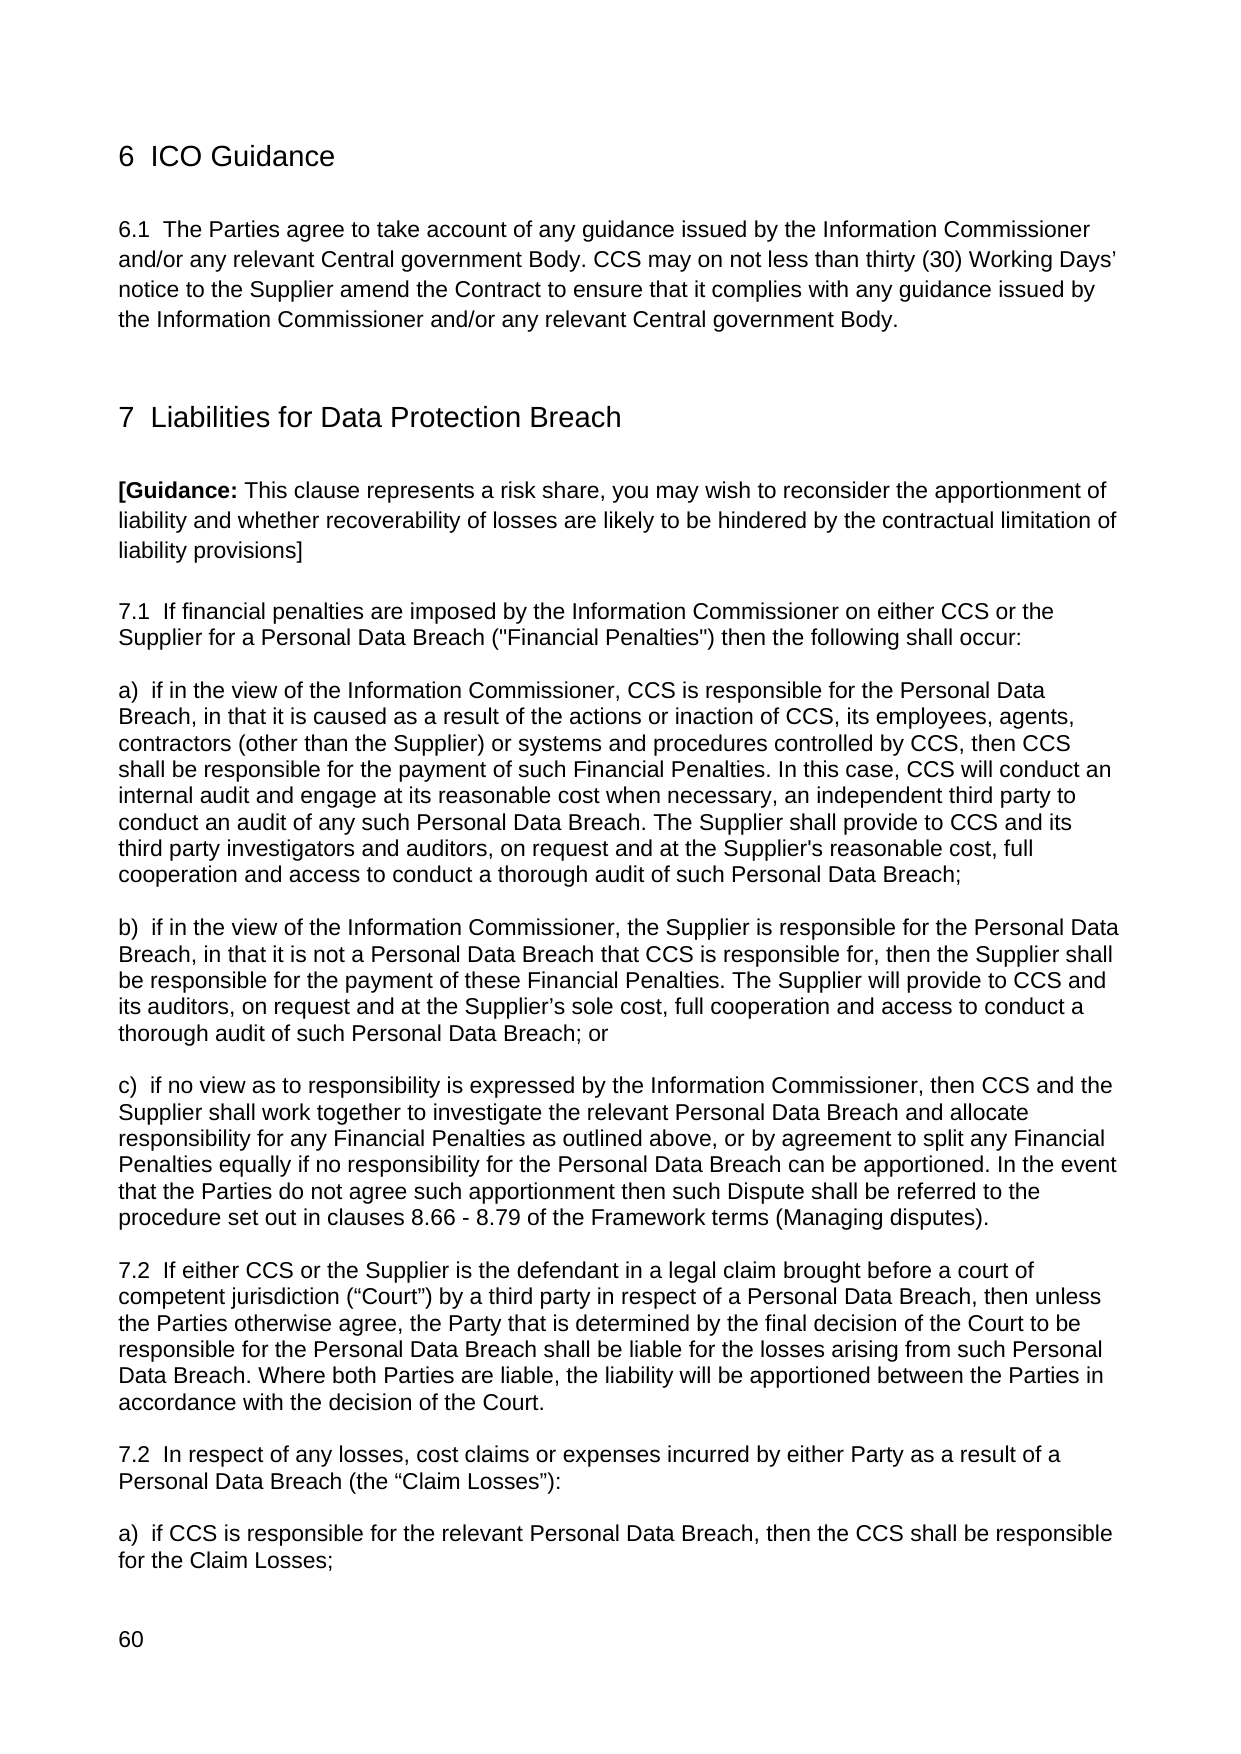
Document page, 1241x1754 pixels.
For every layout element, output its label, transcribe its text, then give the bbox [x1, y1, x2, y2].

subtitle 7 Liabilities for Data Protection Breach [118, 400, 1122, 433]
text 7.2 If either CCS or the Supplier is the defendant in a legal claim brought before a court of competent jurisdiction (“Court”) by a third party in respect of a Personal Data Breach, then unless the Parties otherwise agree, the Party that is determined by the final decision of the Court to be responsible for the Personal Data Breach shall be liable for the losses arising from such Personal Data Breach. Where both Parties are liable, the liability will be apportioned between the Parties in accordance with the decision of the Court. [118, 1257, 1122, 1415]
text 6.1 The Parties agree to take account of any guidance issued by the Information Commissioner and/or any relevant Central government Body. CCS may on not less than thirty (30) Working Days’ notice to the Supplier amend the Contract to ensure that it complies with any guidance issued by the Information Commissioner and/or any relevant Central government Body. [118, 216, 1122, 333]
text c) if no view as to responsibility is expressed by the Information Commissioner, then CCS and the Supplier shall work together to investigate the relevant Personal Data Breach and allocate responsibility for any Financial Penalties as outlined above, or by agreement to split any Financial Penalties equally if no responsibility for the Personal Data Breach can be apportioned. In the event that the Parties do not agree such apportionment then such Dispute shall be referred to the procedure set out in clauses 8.66 - 8.79 of the Framework terms (Managing disputes). [118, 1072, 1122, 1230]
text 7.1 If financial penalties are imposed by the Information Commissioner on either CCS or the Supplier for a Personal Data Breach ("Financial Penalties") then the following shall occur: [118, 598, 1122, 651]
text a) if CCS is responsible for the relevant Personal Data Breach, then the CCS shall be responsible for the Claim Losses; [118, 1520, 1122, 1573]
text a) if in the view of the Information Commissioner, CCS is responsible for the Personal Data Breach, in that it is caused as a result of the actions or inaction of CCS, its employees, agents, contractors (other than the Supplier) or systems and procedures controlled by CCS, then CCS shall be responsible for the payment of such Financial Penalties. In this case, CCS will conduct an internal audit and engage at its reasonable cost when necessary, an independent third party to conduct an audit of any such Personal Data Breach. The Supplier shall provide to CCS and its third party investigators and auditors, on request and at the Supplier's reasonable cost, full cooperation and access to conduct a thorough audit of such Personal Data Breach; [118, 677, 1122, 888]
subtitle 6 ICO Guidance [118, 138, 1122, 172]
text 7.2 In respect of any losses, cost claims or expenses incurred by either Party as a result of a Personal Data Breach (the “Claim Losses”): [118, 1441, 1122, 1494]
text b) if in the view of the Information Commissioner, the Supplier is responsible for the Personal Data Breach, in that it is not a Personal Data Breach that CCS is responsible for, then the Supplier shall be responsible for the payment of these Financial Penalties. The Supplier will provide to CCS and its auditors, on request and at the Supplier’s sole cost, full cooperation and access to conduct a thorough audit of such Personal Data Breach; or [118, 914, 1122, 1046]
text [Guidance: This clause represents a risk share, you may wish to reconsider the apportionment of liability and whether recoverability of losses are likely to be hindered by the contractual limitation of liability provisions] [118, 477, 1122, 564]
